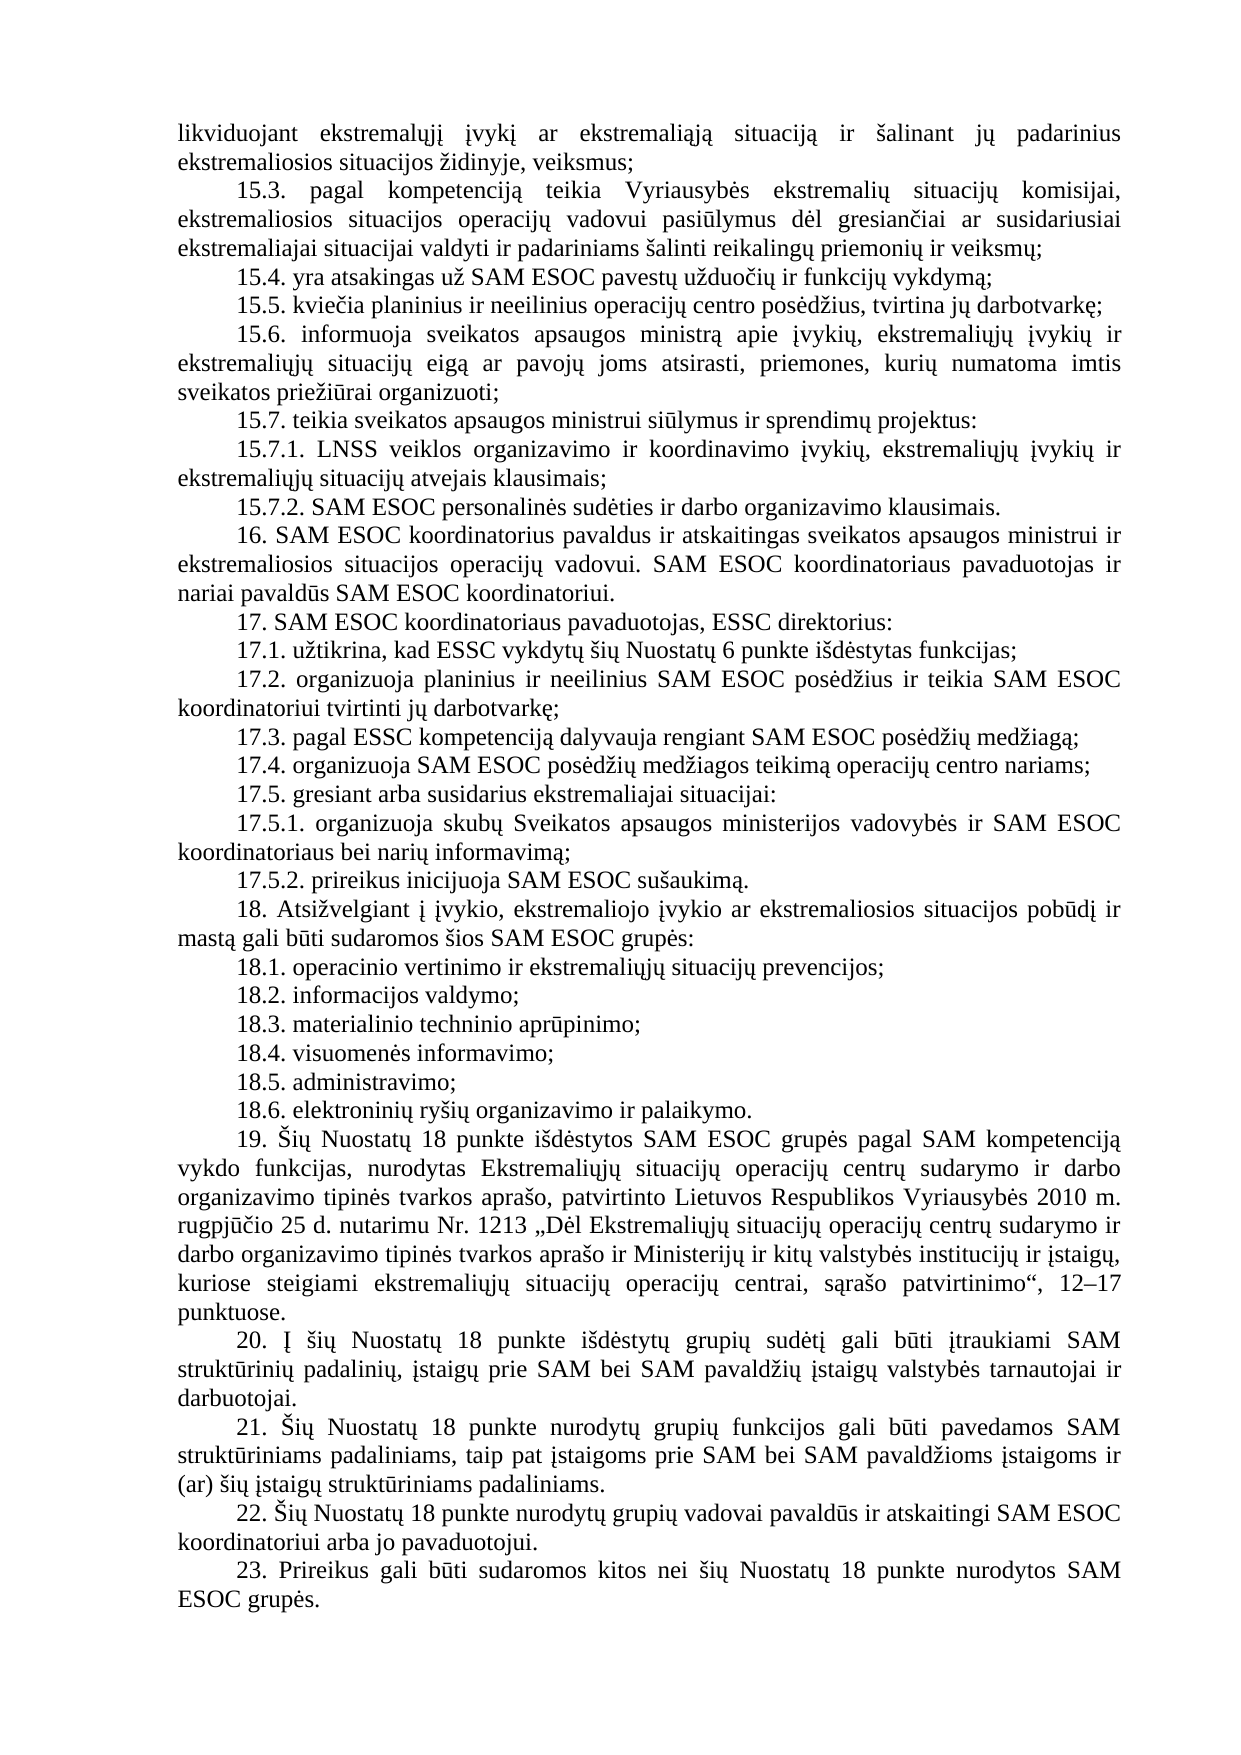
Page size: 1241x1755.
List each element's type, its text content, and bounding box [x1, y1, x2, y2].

text 21. Šių Nuostatų 18 punkte nurodytų grupių funkcijos gali būti pavedamos SAM struktūriniams padaliniams, taip pat įstaigoms prie SAM bei SAM pavaldžioms įstaigoms ir (ar) šių įstaigų struktūriniams padaliniams. [177, 1412, 1122, 1498]
text 17.1. užtikrina, kad ESSC vykdytų šių Nuostatų 6 punkte išdėstytas funkcijas; [177, 636, 1122, 664]
text 15.7.2. SAM ESOC personalinės sudėties ir darbo organizavimo klausimais. [177, 492, 1122, 521]
text 18.5. administravimo; [177, 1067, 1122, 1096]
text 17.5.2. prireikus inicijuoja SAM ESOC sušaukimą. [177, 866, 1122, 894]
text 18. Atsižvelgiant į įvykio, ekstremaliojo įvykio ar ekstremaliosios situacijos pobūdį ir mastą gali būti sudaromos šios SAM ESOC grupės: [177, 894, 1122, 952]
text 20. Į šių Nuostatų 18 punkte išdėstytų grupių sudėtį gali būti įtraukiami SAM struktūrinių padalinių, įstaigų prie SAM bei SAM pavaldžių įstaigų valstybės tarnautojai ir darbuotojai. [177, 1326, 1122, 1412]
text 16. SAM ESOC koordinatorius pavaldus ir atskaitingas sveikatos apsaugos ministrui ir ekstremaliosios situacijos operacijų vadovui. SAM ESOC koordinatoriaus pavaduotojas ir nariai pavaldūs SAM ESOC koordinatoriui. [177, 521, 1122, 607]
text 15.7.1. LNSS veiklos organizavimo ir koordinavimo įvykių, ekstremaliųjų įvykių ir ekstremaliųjų situacijų atvejais klausimais; [177, 434, 1122, 492]
text 17.5.1. organizuoja skubų Sveikatos apsaugos ministerijos vadovybės ir SAM ESOC koordinatoriaus bei narių informavimą; [177, 808, 1122, 866]
text 17.2. organizuoja planinius ir neeilinius SAM ESOC posėdžius ir teikia SAM ESOC koordinatoriui tvirtinti jų darbotvarkę; [177, 664, 1122, 722]
text 15.6. informuoja sveikatos apsaugos ministrą apie įvykių, ekstremaliųjų įvykių ir ekstremaliųjų situacijų eigą ar pavojų joms atsirasti, priemones, kurių numatoma imtis sveikatos priežiūrai organizuoti; [177, 319, 1122, 406]
text 15.5. kviečia planinius ir neeilinius operacijų centro posėdžius, tvirtina jų darbotvarkę; [177, 291, 1122, 319]
text 17. SAM ESOC koordinatoriaus pavaduotojas, ESSC direktorius: [177, 607, 1122, 636]
text 17.4. organizuoja SAM ESOC posėdžių medžiagos teikimą operacijų centro nariams; [177, 751, 1122, 779]
text 23. Prireikus gali būti sudaromos kitos nei šių Nuostatų 18 punkte nurodytos SAM ESOC grupės. [177, 1556, 1122, 1613]
text 22. Šių Nuostatų 18 punkte nurodytų grupių vadovai pavaldūs ir atskaitingi SAM ESOC koordinatoriui arba jo pavaduotojui. [177, 1498, 1122, 1556]
text 18.2. informacijos valdymo; [177, 981, 1122, 1009]
text 18.3. materialinio techninio aprūpinimo; [177, 1009, 1122, 1038]
text 19. Šių Nuostatų 18 punkte išdėstytos SAM ESOC grupės pagal SAM kompetenciją vykdo funkcijas, nurodytas Ekstremaliųjų situacijų operacijų centrų sudarymo ir darbo organizavimo tipinės tvarkos aprašo, patvirtinto Lietuvos Respublikos Vyriausybės 2010 m. rugpjūčio 25 d. nutarimu Nr. 1213 „Dėl Ekstremaliųjų situacijų operacijų centrų sudarymo ir darbo organizavimo tipinės tvarkos aprašo ir Ministerijų ir kitų valstybės institucijų ir įstaigų, kuriose steigiami ekstremaliųjų situacijų operacijų centrai, sąrašo patvirtinimo“, 12–17 punktuose. [177, 1124, 1122, 1326]
text 15.4. yra atsakingas už SAM ESOC pavestų užduočių ir funkcijų vykdymą; [177, 262, 1122, 291]
text 17.3. pagal ESSC kompetenciją dalyvauja rengiant SAM ESOC posėdžių medžiagą; [177, 722, 1122, 751]
text 18.4. visuomenės informavimo; [177, 1038, 1122, 1067]
text 18.6. elektroninių ryšių organizavimo ir palaikymo. [177, 1096, 1122, 1124]
text 17.5. gresiant arba susidarius ekstremaliajai situacijai: [177, 779, 1122, 808]
text 15.7. teikia sveikatos apsaugos ministrui siūlymus ir sprendimų projektus: [177, 406, 1122, 434]
text 18.1. operacinio vertinimo ir ekstremaliųjų situacijų prevencijos; [177, 952, 1122, 981]
text 15.3. pagal kompetenciją teikia Vyriausybės ekstremalių situacijų komisijai, ekstremaliosios situacijos operacijų vadovui pasiūlymus dėl gresiančiai ar susidariusiai ekstremaliajai situacijai valdyti ir padariniams šalinti reikalingų priemonių ir veiksmų; [177, 176, 1122, 262]
text likviduojant ekstremalųjį įvykį ar ekstremaliąją situaciją ir šalinant jų padarinius ekstremaliosios situacijos židinyje, veiksmus; [177, 118, 1122, 176]
